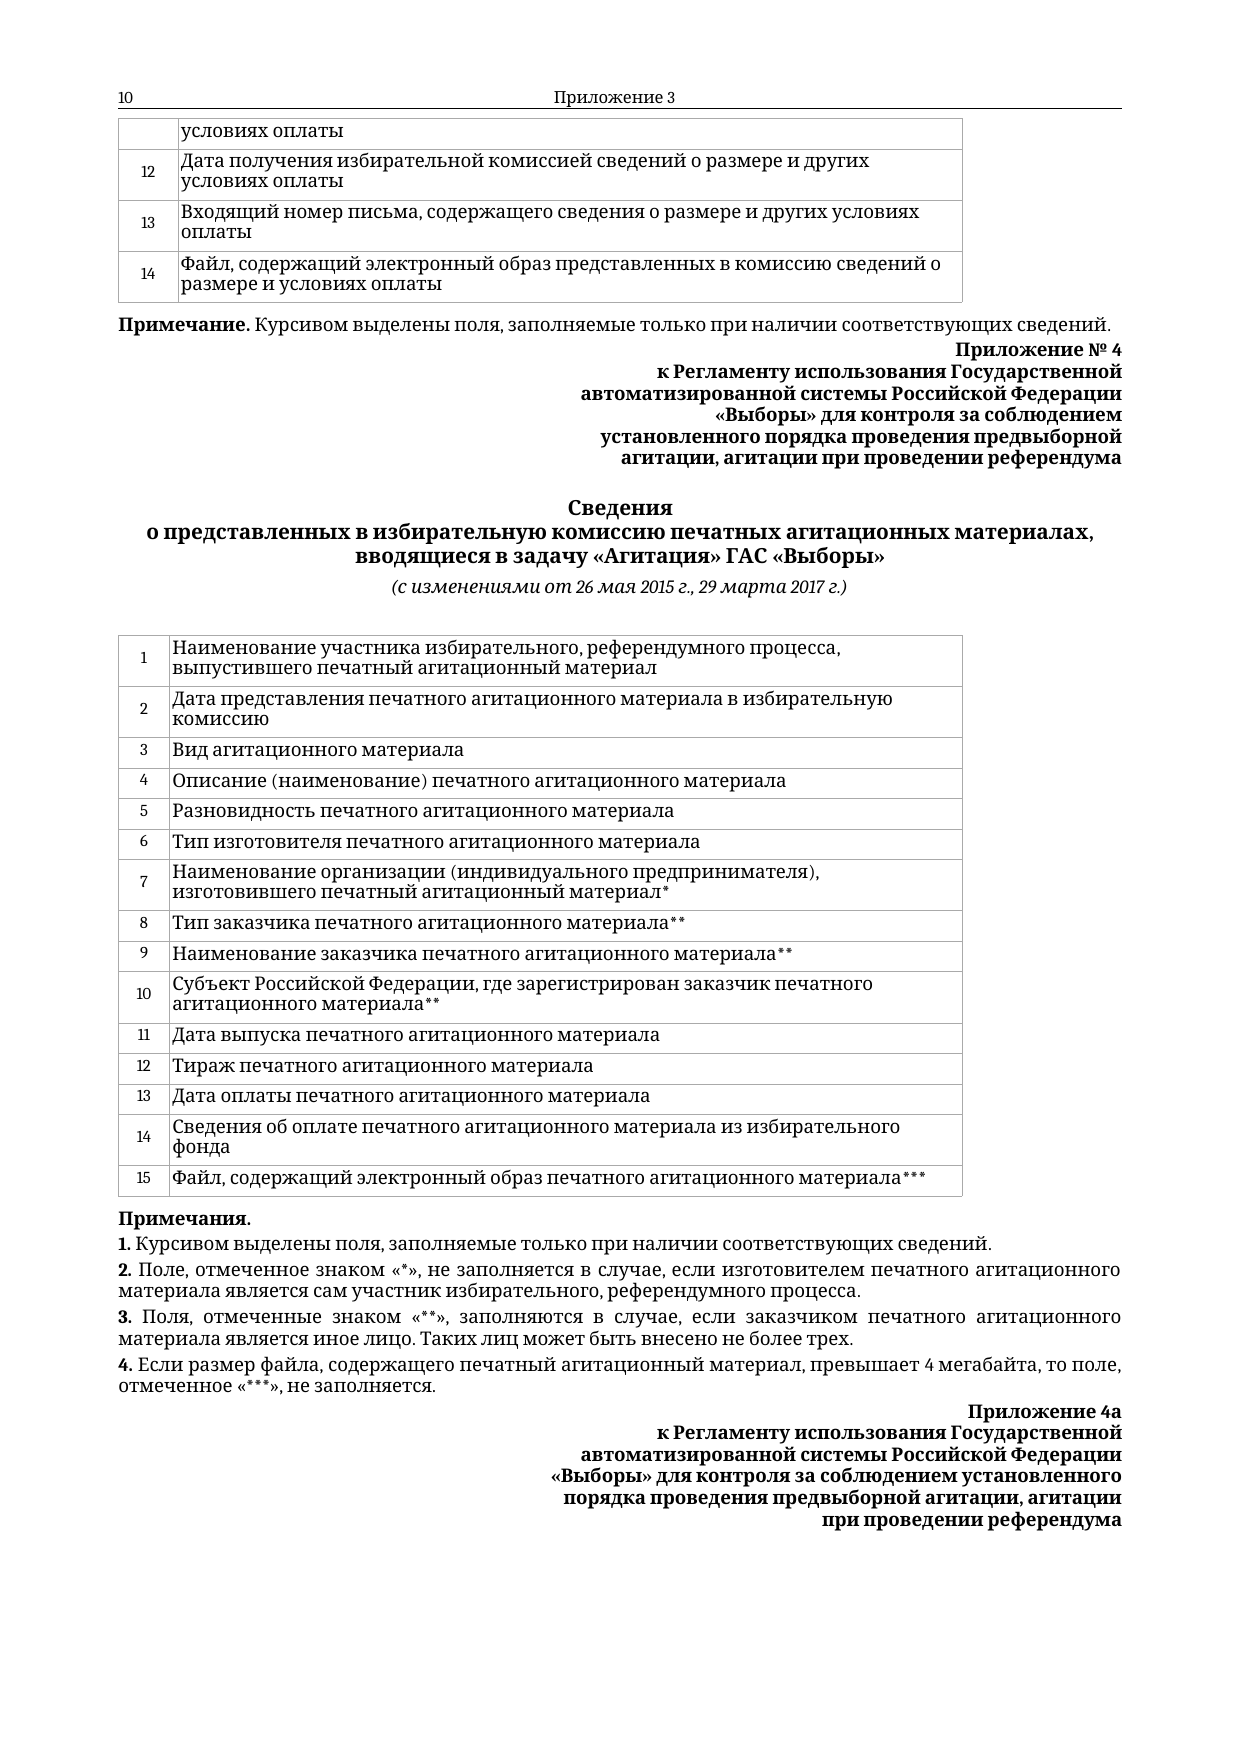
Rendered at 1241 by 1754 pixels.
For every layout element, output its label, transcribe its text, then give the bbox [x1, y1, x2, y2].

text 2. Поле, отмеченное знаком «*», не заполняется в случае, если изготовителем печатного агитационного материала является сам участник избирательного, референдумного процесса. [118, 1259, 1122, 1303]
subtitle Сведения о представленных в избирательную комиссию печатных агитационных материалах, вводящиеся в задачу «Агитация» ГАС «Выборы» [118, 496, 1122, 568]
table_cell 15 [119, 1166, 169, 1196]
table_cell 14 [119, 1115, 169, 1165]
table_cell Субъект Российской Федерации, где зарегистрирован заказчик печатного агитационного материала** [170, 972, 962, 1022]
table_header Наименование участника избирательного, референдумного процесса, выпустившего печатный агитационный материал [170, 636, 962, 686]
table_cell Файл, содержащий электронный образ представленных в комиссию сведений о размере и условиях оплаты [179, 252, 962, 302]
table_cell 9 [119, 942, 169, 971]
table_cell 6 [119, 830, 169, 859]
table_cell Разновидность печатного агитационного материала [170, 799, 962, 829]
table_cell 13 [119, 201, 178, 251]
table_cell 2 [119, 687, 169, 737]
text Приложение 4а к Регламенту использования Государственной автоматизированной системы Российской Федерации «Выборы» для контроля за соблюдением установленного порядка проведения предвыборной агитации, агитации при проведении референдума [118, 1401, 1122, 1531]
table_cell Наименование организации (индивидуального предпринимателя), изготовившего печатный агитационный материал* [170, 860, 962, 910]
text (с изменениями от 26 мая 2015 г., 29 марта 2017 г.) [130, 578, 1110, 597]
table_cell условиях оплаты [179, 119, 962, 148]
table_cell Сведения об оплате печатного агитационного материала из избирательного фонда [170, 1115, 962, 1165]
table_cell 12 [119, 1054, 169, 1083]
text Примечание. Курсивом выделены поля, заполняемые только при наличии соответствующих сведений. [118, 314, 1122, 336]
text 3. Поля, отмеченные знаком «**», заполняются в случае, если заказчиком печатного агитационного материала является иное лицо. Таких лиц может быть внесено не более трех. [118, 1307, 1122, 1350]
table_header 1 [119, 636, 169, 686]
table_cell Вид агитационного материала [170, 738, 962, 768]
table_cell 13 [119, 1085, 169, 1114]
table_cell Тип заказчика печатного агитационного материала** [170, 911, 962, 941]
table_cell 11 [119, 1024, 169, 1053]
table_cell Входящий номер письма, содержащего сведения о размере и других условиях оплаты [179, 201, 962, 251]
table_cell Дата представления печатного агитационного материала в избирательную комиссию [170, 687, 962, 737]
table_cell Наименование заказчика печатного агитационного материала** [170, 942, 962, 971]
text Приложение № 4 к Регламенту использования Государственной автоматизированной системы Российской Федерации «Выборы» для контроля за соблюдением установленного порядка проведения предвыборной агитации, агитации при проведении референдума [118, 340, 1122, 469]
table_cell Тип изготовителя печатного агитационного материала [170, 830, 962, 859]
text 4. Если размер файла, содержащего печатный агитационный материал, превышает 4 мегабайта, то поле, отмеченное «***», не заполняется. [118, 1354, 1122, 1397]
table_cell Дата выпуска печатного агитационного материала [170, 1024, 962, 1053]
table_cell Тираж печатного агитационного материала [170, 1054, 962, 1083]
table_cell 5 [119, 799, 169, 829]
table_cell Дата оплаты печатного агитационного материала [170, 1085, 962, 1114]
table_cell 4 [119, 769, 169, 798]
table_cell 12 [119, 150, 178, 199]
table_cell 7 [119, 860, 169, 910]
table_cell 14 [119, 252, 178, 302]
table_cell Описание (наименование) печатного агитационного материала [170, 769, 962, 798]
table_cell 10 [119, 972, 169, 1022]
table_cell [119, 119, 178, 148]
text Примечания. [118, 1208, 1122, 1229]
table_cell Дата получения избирательной комиссией сведений о размере и других условиях оплаты [179, 150, 962, 199]
table_cell 8 [119, 911, 169, 941]
table_cell Файл, содержащий электронный образ печатного агитационного материала*** [170, 1166, 962, 1196]
text 1. Курсивом выделены поля, заполняемые только при наличии соответствующих сведений. [118, 1234, 1122, 1255]
table_cell 3 [119, 738, 169, 768]
